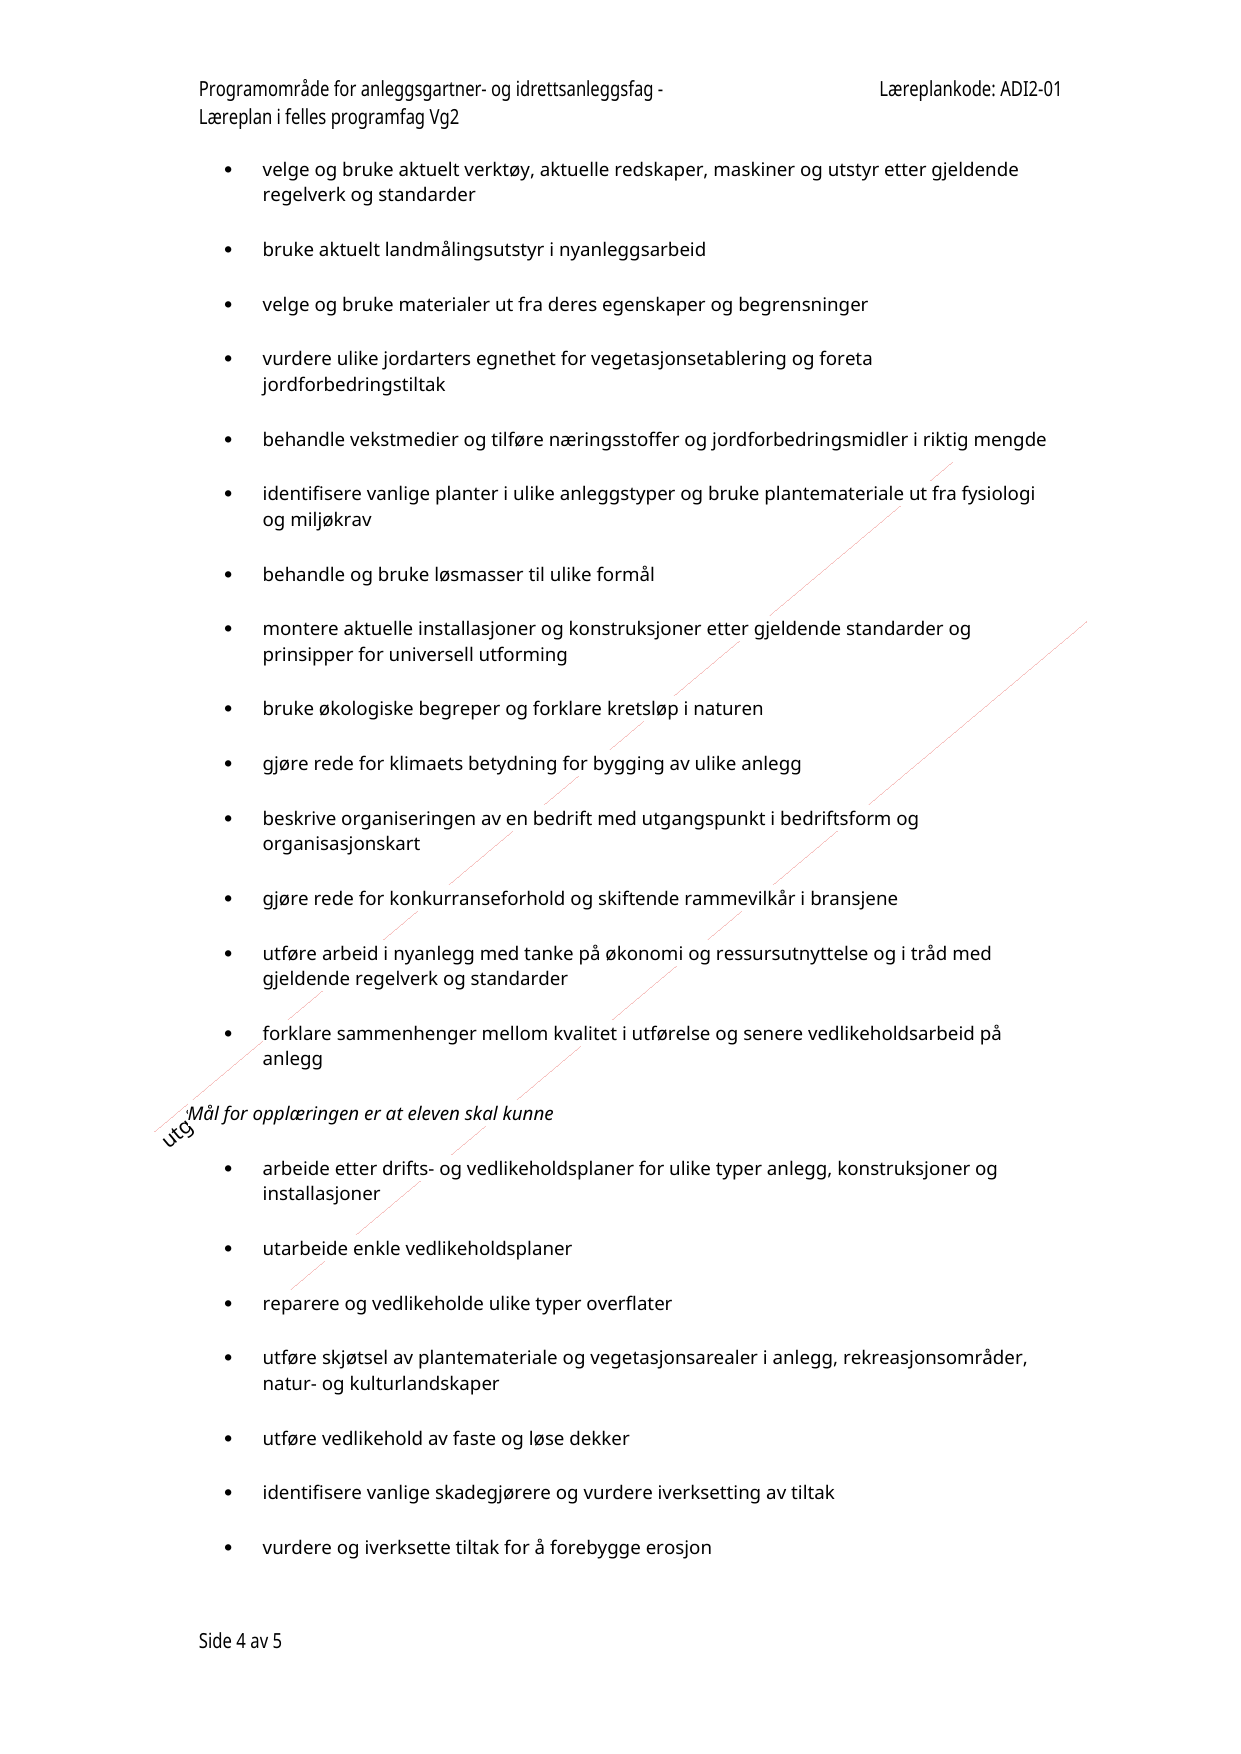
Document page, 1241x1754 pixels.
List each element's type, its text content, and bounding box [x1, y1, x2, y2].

list utføre skjøtsel av plantemateriale og vegetasjonsarealer i anlegg, rekreasjonsområder, natur- og kulturlandskaper [504, 1345, 1053, 1396]
list utarbeide enkle vedlikeholdsplaner [577, 1235, 1053, 1261]
list bruke aktuelt landmålingsutstyr i nyanleggsarbeid [225, 236, 263, 262]
list reparere og vedlikeholde ulike typer overflater [225, 1290, 263, 1316]
list velge og bruke materialer ut fra deres egenskaper og begrensninger [874, 291, 1053, 317]
list utføre vedlikehold av faste og løse dekker [635, 1425, 1053, 1450]
list beskrive organiseringen av en bedrift med utgangspunkt i bedriftsform og organisasjonskart [485, 831, 835, 856]
list vurdere ulike jordarters egnethet for vegetasjonsetablering og foreta jordforbedringstiltak [450, 346, 1053, 397]
list utføre arbeid i nyanlegg med tanke på økonomi og ressursutnyttelse og i tråd med gjeldende regelverk og standarder [573, 966, 675, 991]
list utføre arbeid i nyanlegg med tanke på økonomi og ressursutnyttelse og i tråd med gjeldende regelverk og standarder [648, 940, 1053, 991]
list vurdere og iverksette tiltak for å forebygge erosjon [717, 1534, 1053, 1560]
list bruke aktuelt landmålingsutstyr i nyanleggsarbeid [711, 236, 1053, 262]
list beskrive organiseringen av en bedrift med utgangspunkt i bedriftsform og organisasjonskart [225, 805, 263, 856]
list montere aktuelle installasjoner og konstruksjoner etter gjeldende standarder og prinsipper for universell utforming [710, 616, 1053, 667]
list utarbeide enkle vedlikeholdsplaner [225, 1235, 263, 1261]
text Mål for opplæringen er at eleven skal kunne [561, 1100, 1053, 1126]
list bruke økologiske begreper og forklare kretsløp i naturen [769, 696, 996, 721]
list gjøre rede for klimaets betydning for bygging av ulike anlegg [807, 750, 932, 776]
list montere aktuelle installasjoner og konstruksjoner etter gjeldende standarder og prinsipper for universell utforming [573, 641, 738, 667]
list utføre vedlikehold av faste og løse dekker [225, 1425, 263, 1450]
list forklare sammenhenger mellom kvalitet i utførelse og senere vedlikeholdsarbeid på anlegg [553, 1020, 1053, 1071]
list identifisere vanlige planter i ulike anleggstyper og bruke plantemateriale ut fra fysiologi og miljøkrav [871, 481, 1053, 532]
list beskrive organiseringen av en bedrift med utgangspunkt i bedriftsform og organisasjonskart [809, 805, 1053, 856]
list arbeide etter drifts- og vedlikeholdsplaner for ulike typer anlegg, konstruksjoner og installasjoner [392, 1155, 1053, 1206]
list forklare sammenhenger mellom kvalitet i utførelse og senere vedlikeholdsarbeid på anlegg [328, 1046, 579, 1071]
list behandle og bruke løsmasser til ulike formål [225, 561, 263, 586]
list beskrive organiseringen av en bedrift med utgangspunkt i bedriftsform og organisasjonskart [425, 831, 511, 856]
list velge og bruke aktuelt verktøy, aktuelle redskaper, maskiner og utstyr etter gjeldende regelverk og standarder [481, 156, 1053, 207]
list forklare sammenhenger mellom kvalitet i utførelse og senere vedlikeholdsarbeid på anlegg [225, 1020, 263, 1071]
list vurdere ulike jordarters egnethet for vegetasjonsetablering og foreta jordforbedringstiltak [225, 346, 263, 397]
list reparere og vedlikeholde ulike typer overflater [677, 1290, 1053, 1316]
list behandle og bruke løsmasser til ulike formål [660, 561, 833, 586]
list behandle og bruke løsmasser til ulike formål [806, 561, 1053, 586]
list bruke økologiske begreper og forklare kretsløp i naturen [970, 696, 1053, 721]
list identifisere vanlige planter i ulike anleggstyper og bruke plantemateriale ut fra fysiologi og miljøkrav [376, 506, 898, 532]
list identifisere vanlige skadegjørere og vurdere iverksetting av tiltak [225, 1479, 1053, 1505]
list gjøre rede for klimaets betydning for bygging av ulike anlegg [904, 750, 1053, 776]
list gjøre rede for konkurranseforhold og skiftende rammevilkår i bransjene [903, 885, 1053, 911]
